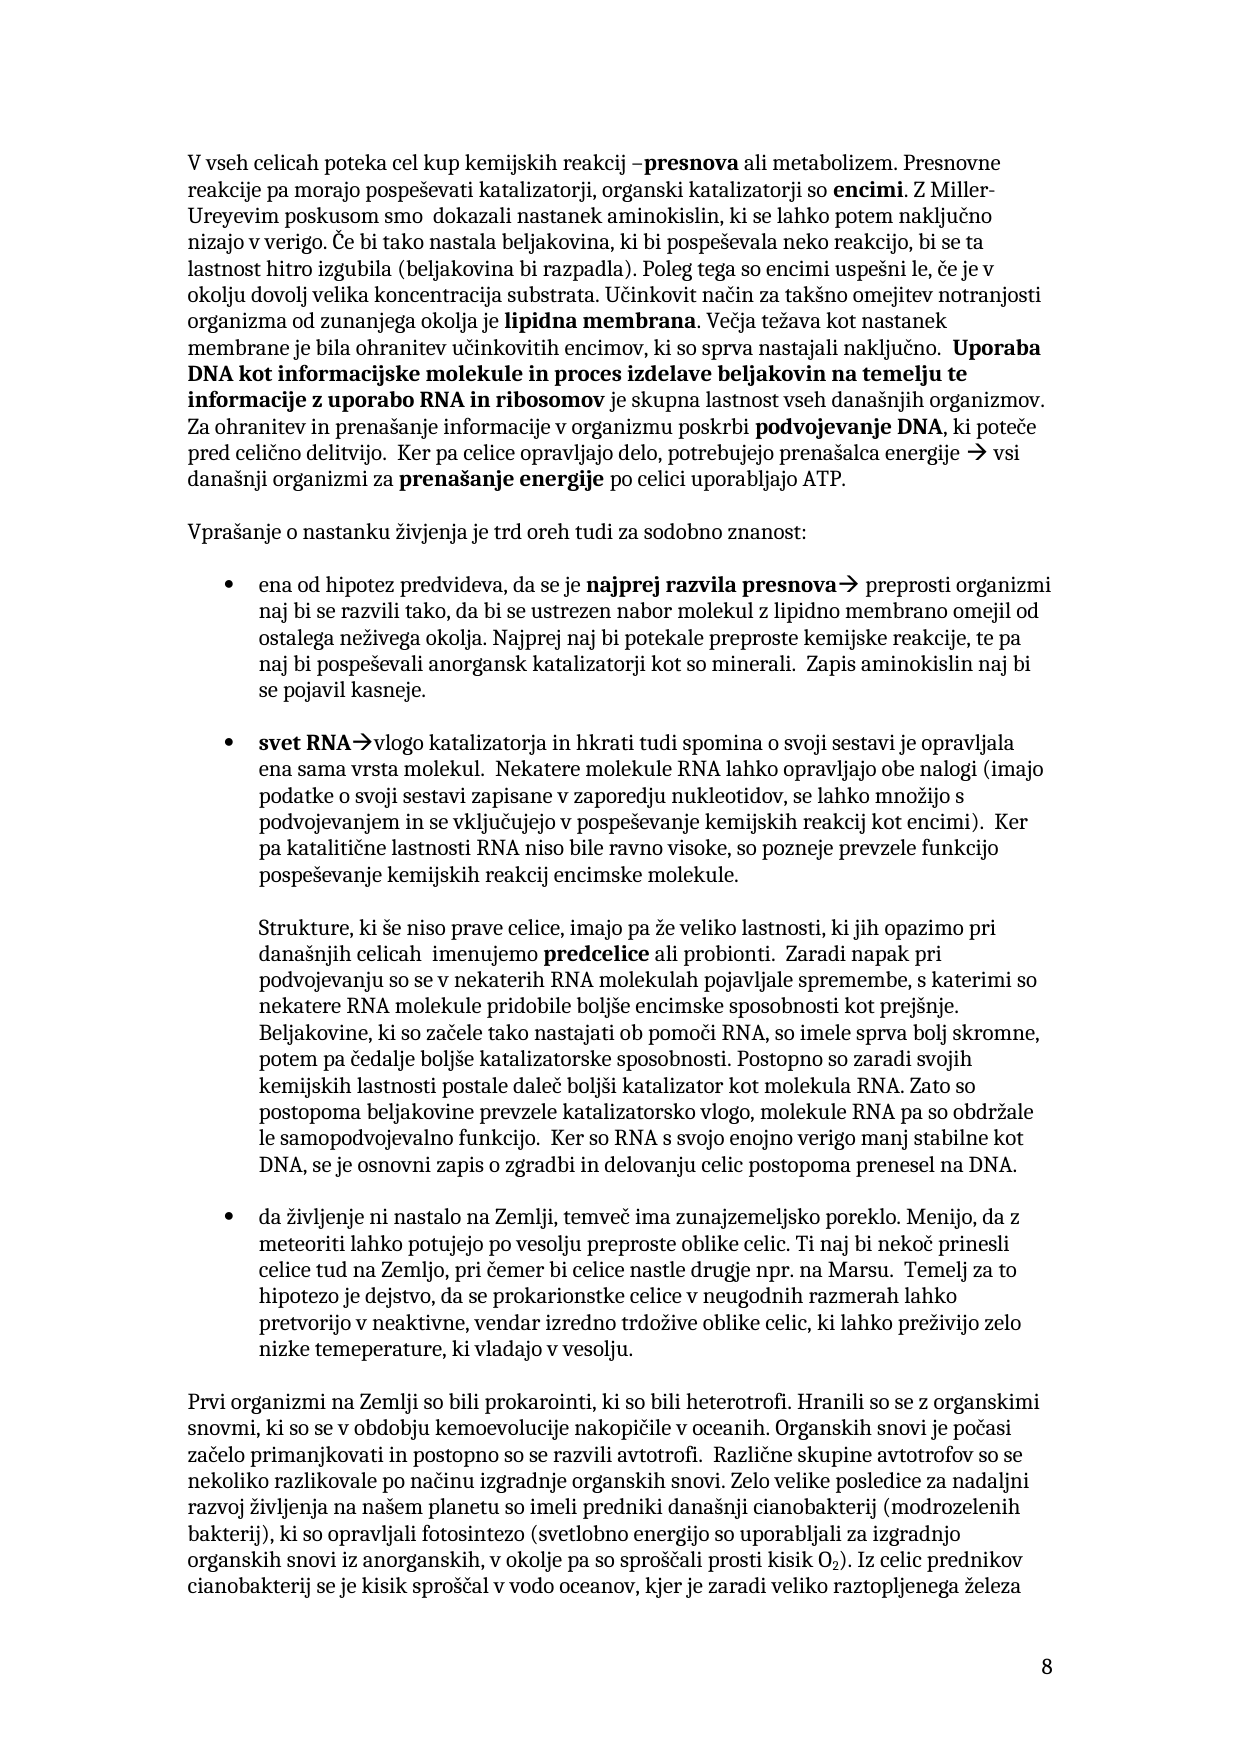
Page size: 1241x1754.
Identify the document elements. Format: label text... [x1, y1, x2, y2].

text V vseh celicah poteka cel kup kemijskih reakcij –presnova ali metabolizem. Presnovne reakcije pa morajo pospeševati katalizatorji, organski katalizatorji so encimi. Z Miller-Ureyevim poskusom smo dokazali nastanek aminokislin, ki se lahko potem naključno nizajo v verigo. Če bi tako nastala beljakovina, ki bi pospeševala neko reakcijo, bi se ta lastnost hitro izgubila (beljakovina bi razpadla). Poleg tega so encimi uspešni le, če je v okolju dovolj velika koncentracija substrata. Učinkovit način za takšno omejitev notranjosti organizma od zunanjega okolja je lipidna membrana. Večja težava kot nastanek membrane je bila ohranitev učinkovitih encimov, ki so sprva nastajali naključno. Uporaba DNA kot informacijske molekule in proces izdelave beljakovin na temelju te informacije z uporabo RNA in ribosomov je skupna lastnost vseh današnjih organizmov. Za ohranitev in prenašanje informacije v organizmu poskrbi podvojevanje DNA, ki poteče pred celično delitvijo. Ker pa celice opravljajo delo, potrebujejo prenašalca energije  vsi današnji organizmi za prenašanje energije po celici uporabljajo ATP. [187, 150, 1053, 493]
text Vprašanje o nastanku živjenja je trd oreh tudi za sodobno znanost: [187, 519, 1053, 545]
list svet RNAvlogo katalizatorja in hkrati tudi spomina o svoji sestavi je opravljala ena sama vrsta molekul. Nekatere molekule RNA lahko opravljajo obe nalogi (imajo podatke o svoji sestavi zapisane v zaporedju nukleotidov, se lahko množijo s podvojevanjem in se vključujejo v pospeševanje kemijskih reakcij kot encimi). Ker pa katalitične lastnosti RNA niso bile ravno visoke, so pozneje prevzele funkcijo pospeševanje kemijskih reakcij encimske molekule. [225, 730, 1053, 888]
list Strukture, ki še niso prave celice, imajo pa že veliko lastnosti, ki jih opazimo pri današnjih celicah imenujemo predcelice ali probionti. Zaradi napak pri podvojevanju so se v nekaterih RNA molekulah pojavljale spremembe, s katerimi so nekatere RNA molekule pridobile boljše encimske sposobnosti kot prejšnje. Beljakovine, ki so začele tako nastajati ob pomoči RNA, so imele sprva bolj skromne, potem pa čedalje boljše katalizatorske sposobnosti. Postopno so zaradi svojih kemijskih lastnosti postale daleč boljši katalizator kot molekula RNA. Zato so postopoma beljakovine prevzele katalizatorsko vlogo, molekule RNA pa so obdržale le samopodvojevalno funkcijo. Ker so RNA s svojo enojno verigo manj stabilne kot DNA, se je osnovni zapis o zgradbi in delovanju celic postopoma prenesel na DNA. [259, 914, 1053, 1178]
list ena od hipotez predvideva, da se je najprej razvila presnova preprosti organizmi naj bi se razvili tako, da bi se ustrezen nabor molekul z lipidno membrano omejil od ostalega neživega okolja. Najprej naj bi potekale preproste kemijske reakcije, te pa naj bi pospeševali anorgansk katalizatorji kot so minerali. Zapis aminokislin naj bi se pojavil kasneje. [225, 572, 1053, 703]
text Prvi organizmi na Zemlji so bili prokarointi, ki so bili heterotrofi. Hranili so se z organskimi snovmi, ki so se v obdobju kemoevolucije nakopičile v oceanih. Organskih snovi je počasi začelo primanjkovati in postopno so se razvili avtotrofi. Različne skupine avtotrofov so se nekoliko razlikovale po načinu izgradnje organskih snovi. Zelo velike posledice za nadaljni razvoj življenja na našem planetu so imeli predniki današnji cianobakterij (modrozelenih bakterij), ki so opravljali fotosintezo (svetlobno energijo so uporabljali za izgradnjo organskih snovi iz anorganskih, v okolje pa so sproščali prosti kisik O2). Iz celic prednikov cianobakterij se je kisik sproščal v vodo oceanov, kjer je zaradi veliko raztopljenega železa [187, 1389, 1053, 1599]
list da življenje ni nastalo na Zemlji, temveč ima zunajzemeljsko poreklo. Menijo, da z meteoriti lahko potujejo po vesolju preproste oblike celic. Ti naj bi nekoč prinesli celice tud na Zemljo, pri čemer bi celice nastle drugje npr. na Marsu. Temelj za to hipotezo je dejstvo, da se prokarionstke celice v neugodnih razmerah lahko pretvorijo v neaktivne, vendar izredno trdožive oblike celic, ki lahko preživijo zelo nizke temeperature, ki vladajo v vesolju. [225, 1204, 1053, 1362]
